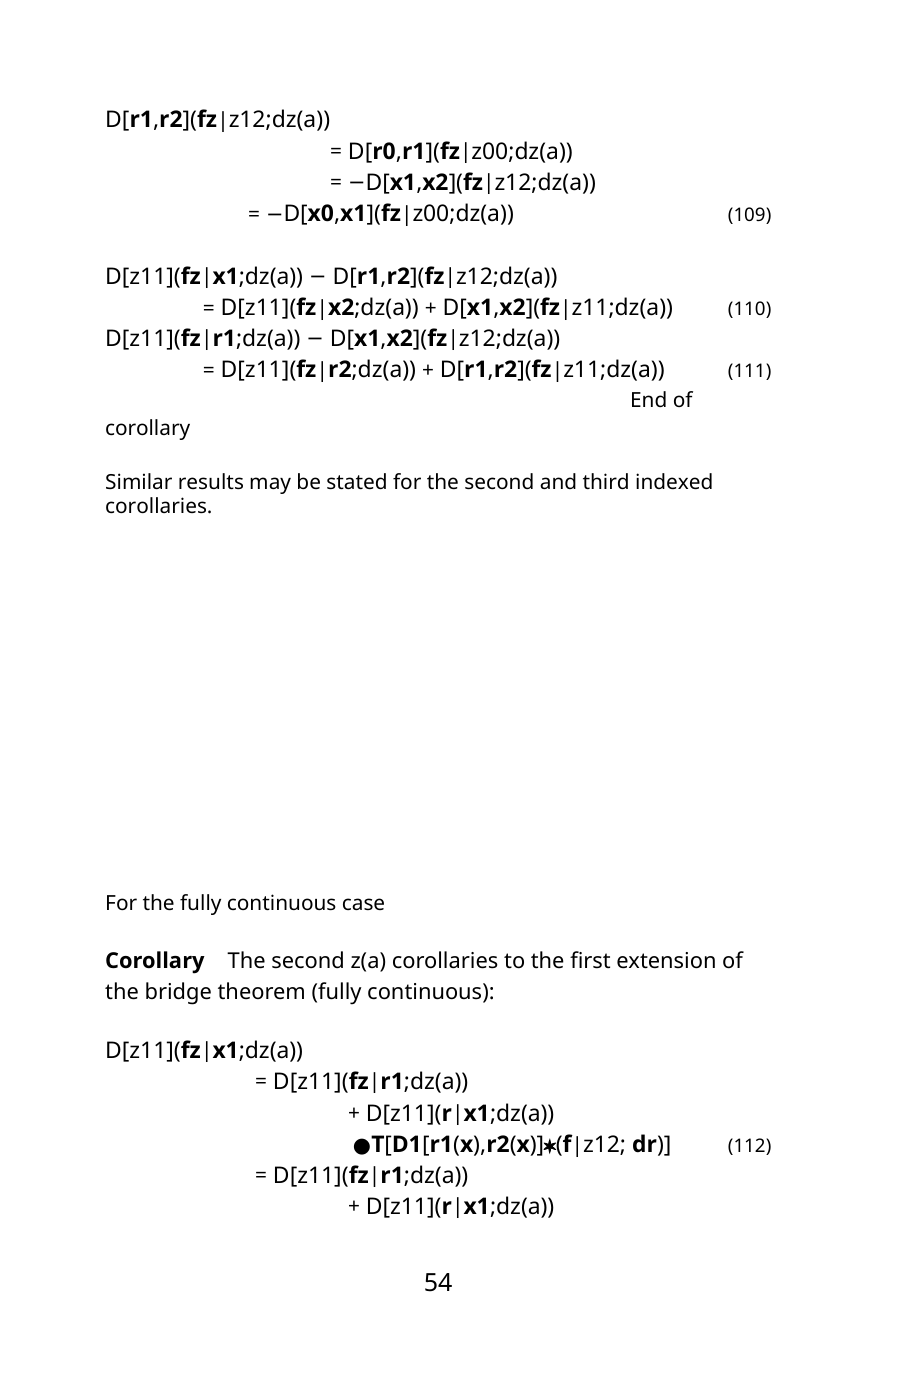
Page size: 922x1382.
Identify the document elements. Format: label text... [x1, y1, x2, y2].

text = D[r0,r1](fz|z00;dz(a)) [105, 135, 771, 166]
text D[z11](fz|r1;dz(a)) − D[x1,x2](fz|z12;dz(a)) [105, 322, 771, 353]
text = D[z11](fz|r1;dz(a)) [105, 1159, 771, 1190]
text = D[z11](fz|r1;dz(a)) [105, 1065, 771, 1096]
text = −D[x1,x2](fz|z12;dz(a)) [105, 166, 771, 197]
text D[r1,r2](fz|z12;dz(a)) [105, 103, 771, 135]
text = −D[x0,x1](fz|z00;dz(a)) (109) [105, 197, 771, 228]
text End of corollary [105, 385, 771, 442]
text = D[z11](fz|r2;dz(a)) + D[r1,r2](fz|z11;dz(a)) (111) [105, 353, 771, 385]
text ●T[D1[r1(x),r2(x)]*(f|z12; dr)] (112) [105, 1128, 771, 1159]
subtitle For the fully continuous case [105, 888, 771, 916]
subtitle Similar results may be stated for the second and third indexed corollaries. [105, 470, 771, 518]
text + D[z11](r|x1;dz(a)) [105, 1190, 771, 1221]
text D[z11](fz|x1;dz(a)) [105, 1034, 771, 1065]
text = D[z11](fz|x2;dz(a)) + D[x1,x2](fz|z11;dz(a)) (110) [105, 291, 771, 322]
text Corollary The second z(a) corollaries to the first extension of the bridge theorem (fully continuous): [105, 944, 771, 1006]
text + D[z11](r|x1;dz(a)) [105, 1096, 771, 1128]
text D[z11](fz|x1;dz(a)) − D[r1,r2](fz|z12;dz(a)) [105, 260, 771, 291]
